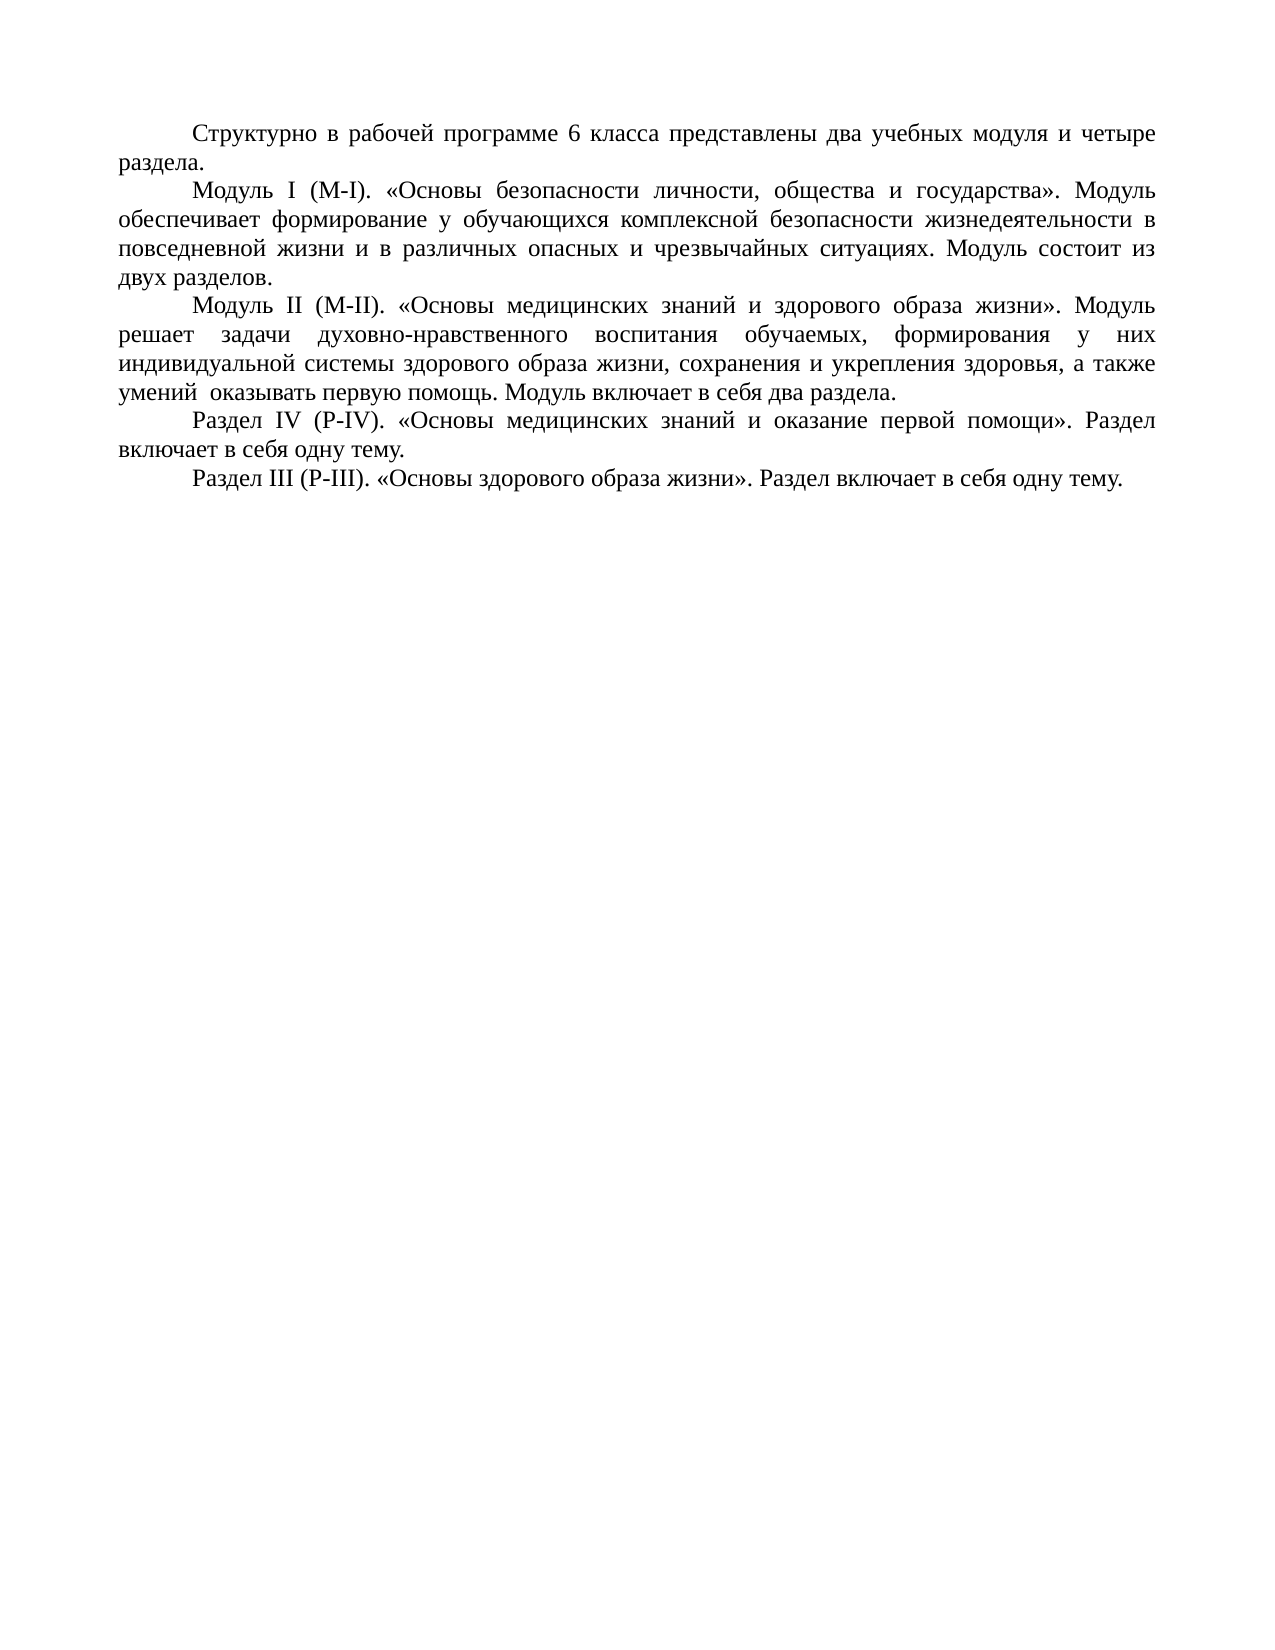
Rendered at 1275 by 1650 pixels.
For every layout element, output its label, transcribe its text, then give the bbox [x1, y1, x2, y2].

text Модуль I (М-I). «Основы безопасности личности, общества и государства». Модуль обеспечивает формирование у обучающихся комплексной безопасности жизнедеятельности в повседневной жизни и в различных опасных и чрезвычайных ситуациях. Модуль состоит из двух разделов. [118, 176, 1157, 291]
text Модуль II (М-II). «Основы медицинских знаний и здорового образа жизни». Модуль решает задачи духовно-нравственного воспитания обучаемых, формирования у них индивидуальной системы здорового образа жизни, сохранения и укрепления здоровья, а также умений оказывать первую помощь. Модуль включает в себя два раздела. [118, 291, 1157, 406]
text Структурно в рабочей программе 6 класса представлены два учебных модуля и четыре раздела. [118, 118, 1157, 176]
text Раздел IV (Р-IV). «Основы медицинских знаний и оказание первой помощи». Раздел включает в себя одну тему. [118, 406, 1157, 463]
text Раздел III (Р-III). «Основы здорового образа жизни». Раздел включает в себя одну тему. [118, 463, 1157, 492]
